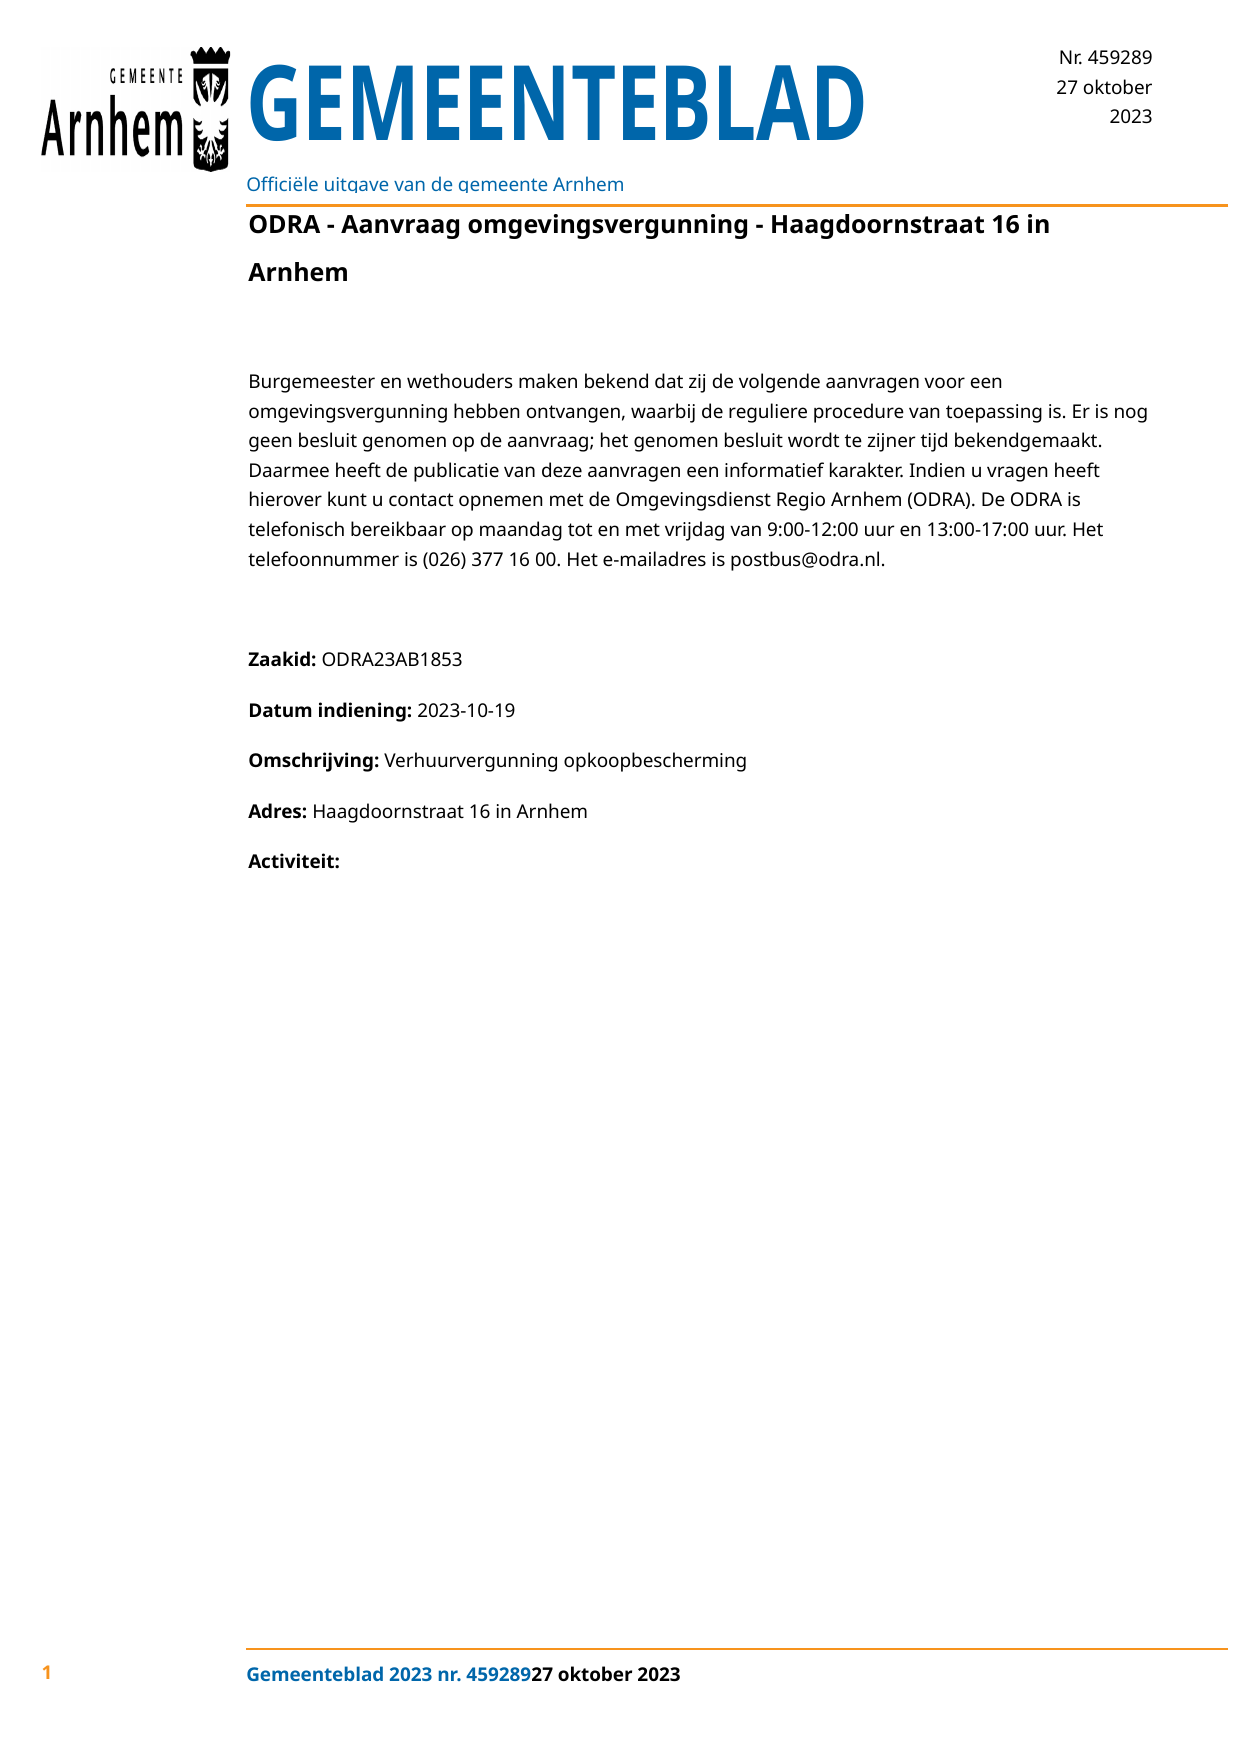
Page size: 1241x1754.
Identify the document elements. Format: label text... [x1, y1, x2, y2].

text Activiteit: [248, 848, 1152, 874]
text ODRA - Aanvraag omgevingsvergunning - Haagdoornstraat 16 in Arnhem [248, 207, 1152, 288]
text Datum indiening: 2023-10-19 [248, 697, 1152, 723]
text Burgemeester en wethouders maken bekend dat zij de volgende aanvragen voor een omgevingsvergunning hebben ontvangen, waarbij de reguliere procedure van toepassing is. Er is nog geen besluit genomen op de aanvraag; het genomen besluit wordt te zijner tijd bekendgemaakt. Daarmee heeft de publicatie van deze aanvragen een informatief karakter. Indien u vragen heeft hierover kunt u contact opnemen met de Omgevingsdienst Regio Arnhem (ODRA). De ODRA is telefonisch bereikbaar op maandag tot en met vrijdag van 9:00-12:00 uur en 13:00-17:00 uur. Het telefoonnummer is (026) 377 16 00. Het e-mailadres is postbus@odra.nl. [248, 368, 1152, 572]
text Omschrijving: Verhuurvergunning opkoopbescherming [248, 747, 1152, 773]
text Zaakid: ODRA23AB1853 [248, 647, 1152, 672]
text Adres: Haagdoornstraat 16 in Arnhem [248, 798, 1152, 824]
picture [41, 47, 231, 172]
